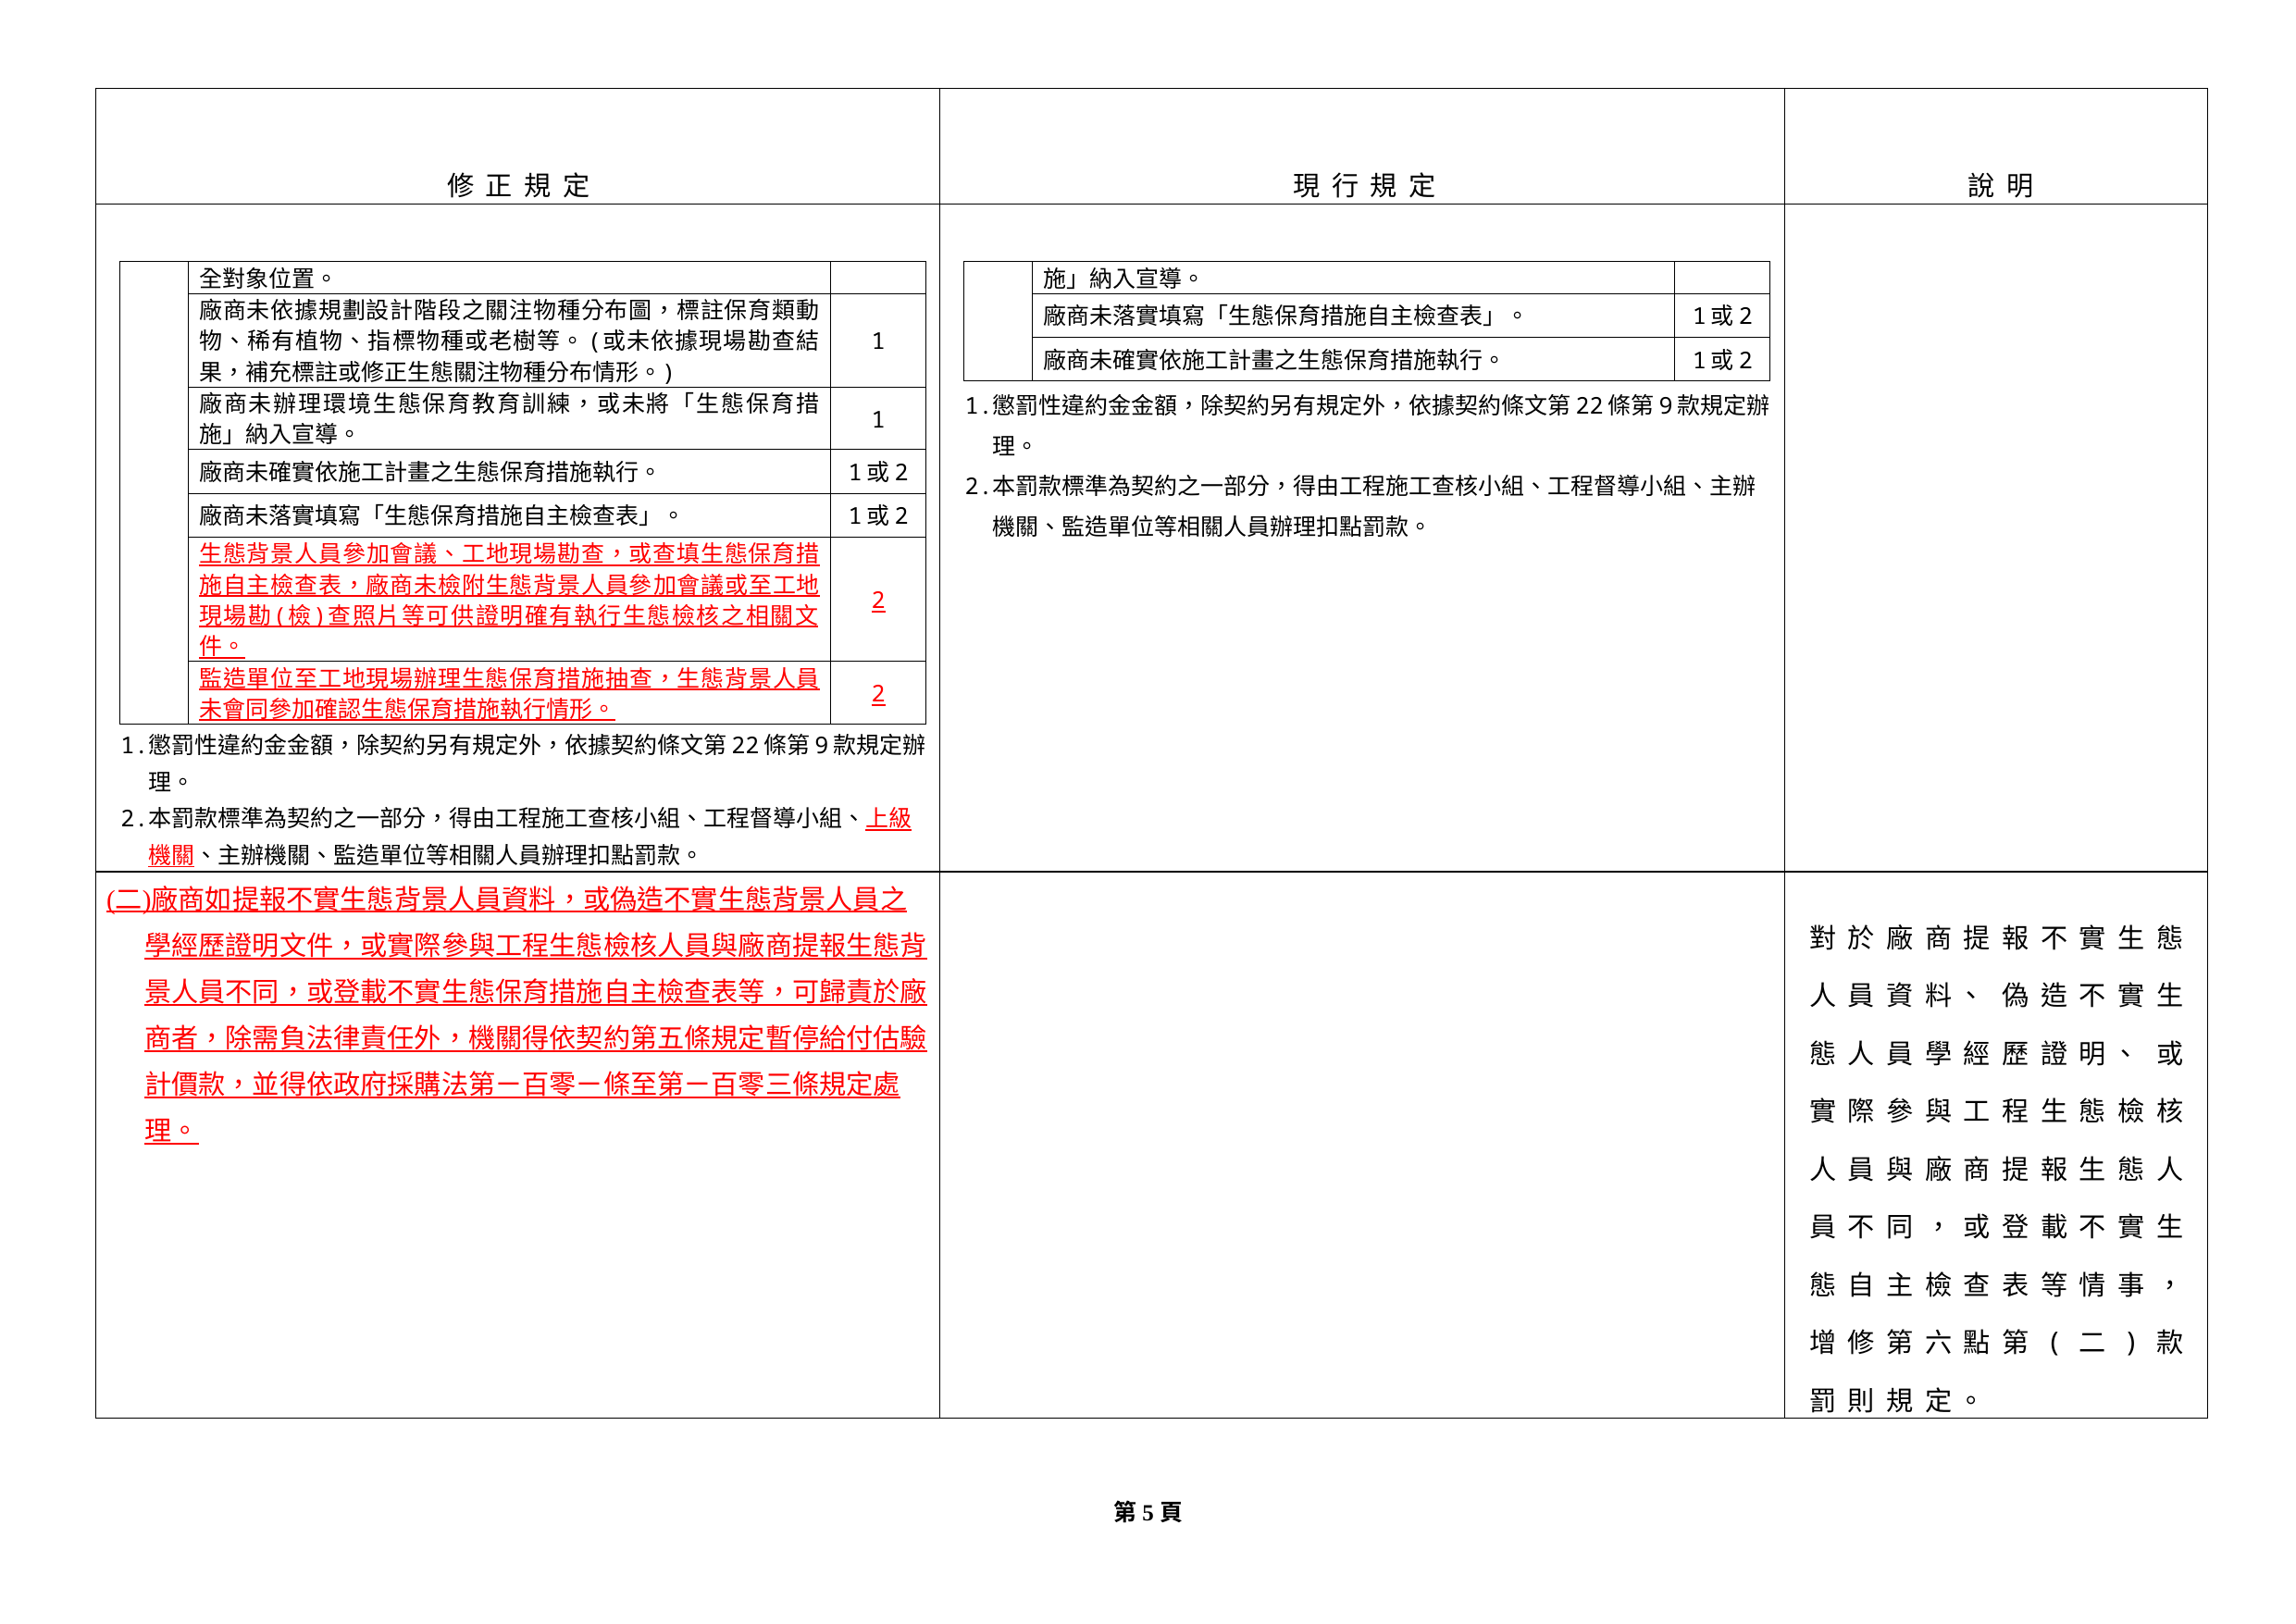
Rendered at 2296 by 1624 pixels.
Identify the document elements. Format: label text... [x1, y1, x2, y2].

table_cell 1或2 [1675, 338, 1769, 380]
table_cell 1 [831, 388, 925, 449]
table_cell 1或2 [831, 450, 925, 493]
table_cell [940, 873, 1784, 1418]
table_cell 1.懲罰性違約金金額，除契約另有規定外，依據契約條文第22條第9款規定辦理。 2.本罰款標準為契約之一部分，得由工程施工查核小組、工程督導小組、主辦機關、監造單位等相關人員辦理扣點罰款。 [940, 205, 1784, 871]
table_cell 2 [831, 662, 925, 724]
table_cell [831, 262, 925, 293]
table_cell 生態背景人員參加會議、工地現場勘查，或查填生態保育措施自主檢查表，廠商未檢附生態背景人員參加會議或至工地現場勘(檢)查照片等可供證明確有執行生態檢核之相關文件。 [189, 538, 830, 661]
table_cell 監造單位至工地現場辦理生態保育措施抽查，生態背景人員未會同參加確認生態保育措施執行情形。 [189, 662, 830, 724]
table_header 現行規定 [940, 89, 1784, 204]
table_cell 廠商未確實依施工計畫之生態保育措施執行。 [1033, 338, 1674, 380]
table_header 說明 [1785, 89, 2207, 204]
table_cell [964, 262, 1032, 380]
table_cell [1785, 205, 2207, 871]
table_cell [120, 262, 188, 724]
table_cell 廠商未落實填寫「生態保育措施自主檢查表」。 [1033, 294, 1674, 337]
table_cell 1.懲罰性違約金金額，除契約另有規定外，依據契約條文第22條第9款規定辦理。 2.本罰款標準為契約之一部分，得由工程施工查核小組、工程督導小組、上級機關、主辦機關、監造單位等相關人員辦理扣點罰款。 [96, 205, 939, 871]
table_cell 廠商未落實填寫「生態保育措施自主檢查表」。 [189, 494, 830, 537]
table_cell 2 [831, 538, 925, 661]
table_cell [1675, 262, 1769, 293]
table_cell 1或2 [831, 494, 925, 537]
table_cell 1 [831, 294, 925, 387]
table_cell 施」納入宣導。 [1033, 262, 1674, 293]
table_cell 廠商未確實依施工計畫之生態保育措施執行。 [189, 450, 830, 493]
table_cell 1或2 [1675, 294, 1769, 337]
table_cell 全對象位置。 [189, 262, 830, 293]
table_cell 廠商未辦理環境生態保育教育訓練，或未將「生態保育措施」納入宣導。 [189, 388, 830, 449]
table_cell 廠商未依據規劃設計階段之關注物種分布圖，標註保育類動物、稀有植物、指標物種或老樹等。(或未依據現場勘查結果，補充標註或修正生態關注物種分布情形。) [189, 294, 830, 387]
table_header 修正規定 [96, 89, 939, 204]
table_cell (二)廠商如提報不實生態背景人員資料，或偽造不實生態背景人員之學經歷證明文件，或實際參與工程生態檢核人員與廠商提報生態背景人員不同，或登載不實生態保育措施自主檢查表等，可歸責於廠商者，除需負法律責任外，機關得依契約第五條規定暫停給付估驗計價款，並得依政府採購法第ㄧ百零ㄧ條至第ㄧ百零三條規定處理。 [96, 873, 939, 1418]
table_cell 對於廠商提報不實生態人員資料、偽造不實生態人員學經歷證明、或實際參與工程生態檢核人員與廠商提報生態人員不同，或登載不實生態自主檢查表等情事，增修第六點第(二)款罰則規定。 [1785, 873, 2207, 1418]
